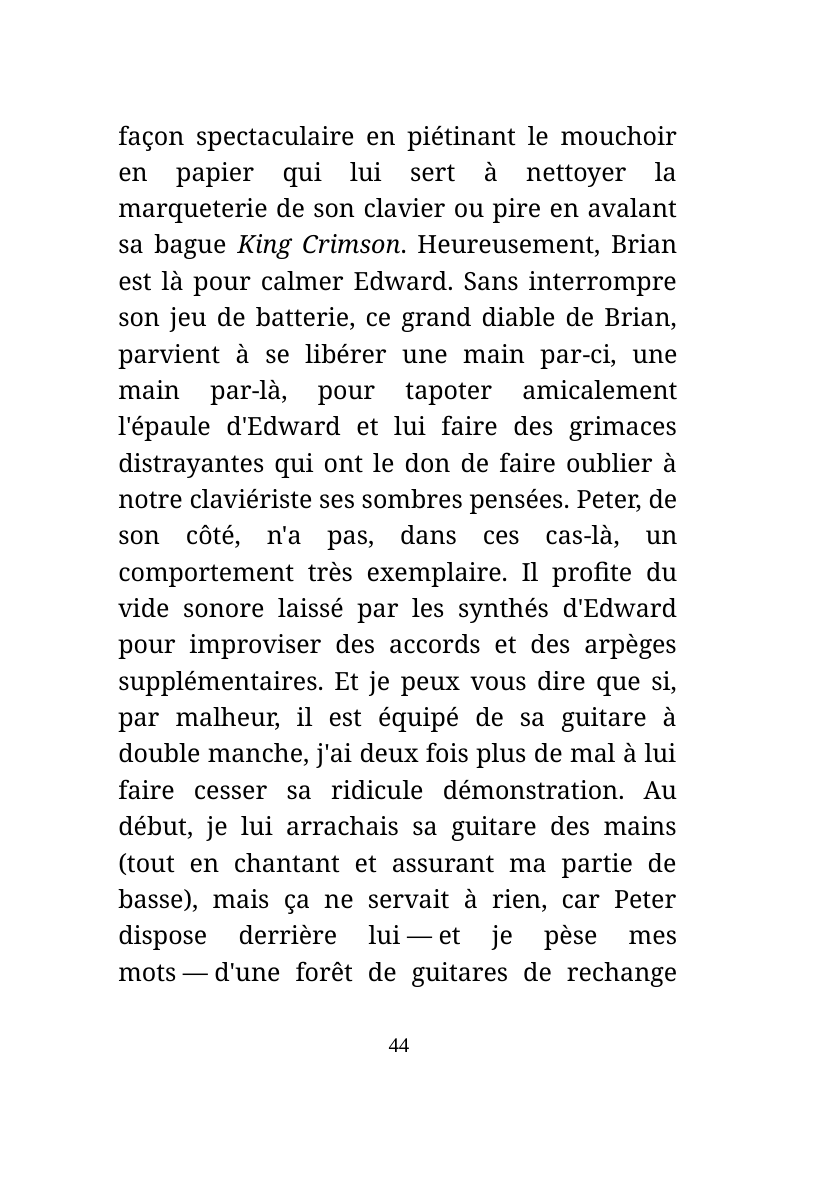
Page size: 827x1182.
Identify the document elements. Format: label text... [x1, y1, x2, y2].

text façon spectaculaire en piétinant le mouchoir en papier qui lui sert à nettoyer la marqueterie de son clavier ou pire en avalant sa bague King Crimson. Heureusement, Brian est là pour calmer Edward. Sans interrompre son jeu de batterie, ce grand diable de Brian, parvient à se libérer une main par‑ci, une main par‑là, pour tapoter amicalement l'épaule d'Edward et lui faire des grimaces distrayantes qui ont le don de faire oublier à notre claviériste ses sombres pensées. Peter, de son côté, n'a pas, dans ces cas‑là, un comportement très exemplaire. Il profite du vide sonore laissé par les synthés d'Edward pour improviser des accords et des arpèges supplémentaires. Et je peux vous dire que si, par malheur, il est équipé de sa guitare à double manche, j'ai deux fois plus de mal à lui faire cesser sa ridicule démonstration. Au début, je lui arrachais sa guitare des mains (tout en chantant et assurant ma partie de basse), mais ça ne servait à rien, car Peter dispose derrière lui — et je pèse mes mots — d'une forêt de guitares de rechange [118, 118, 677, 988]
